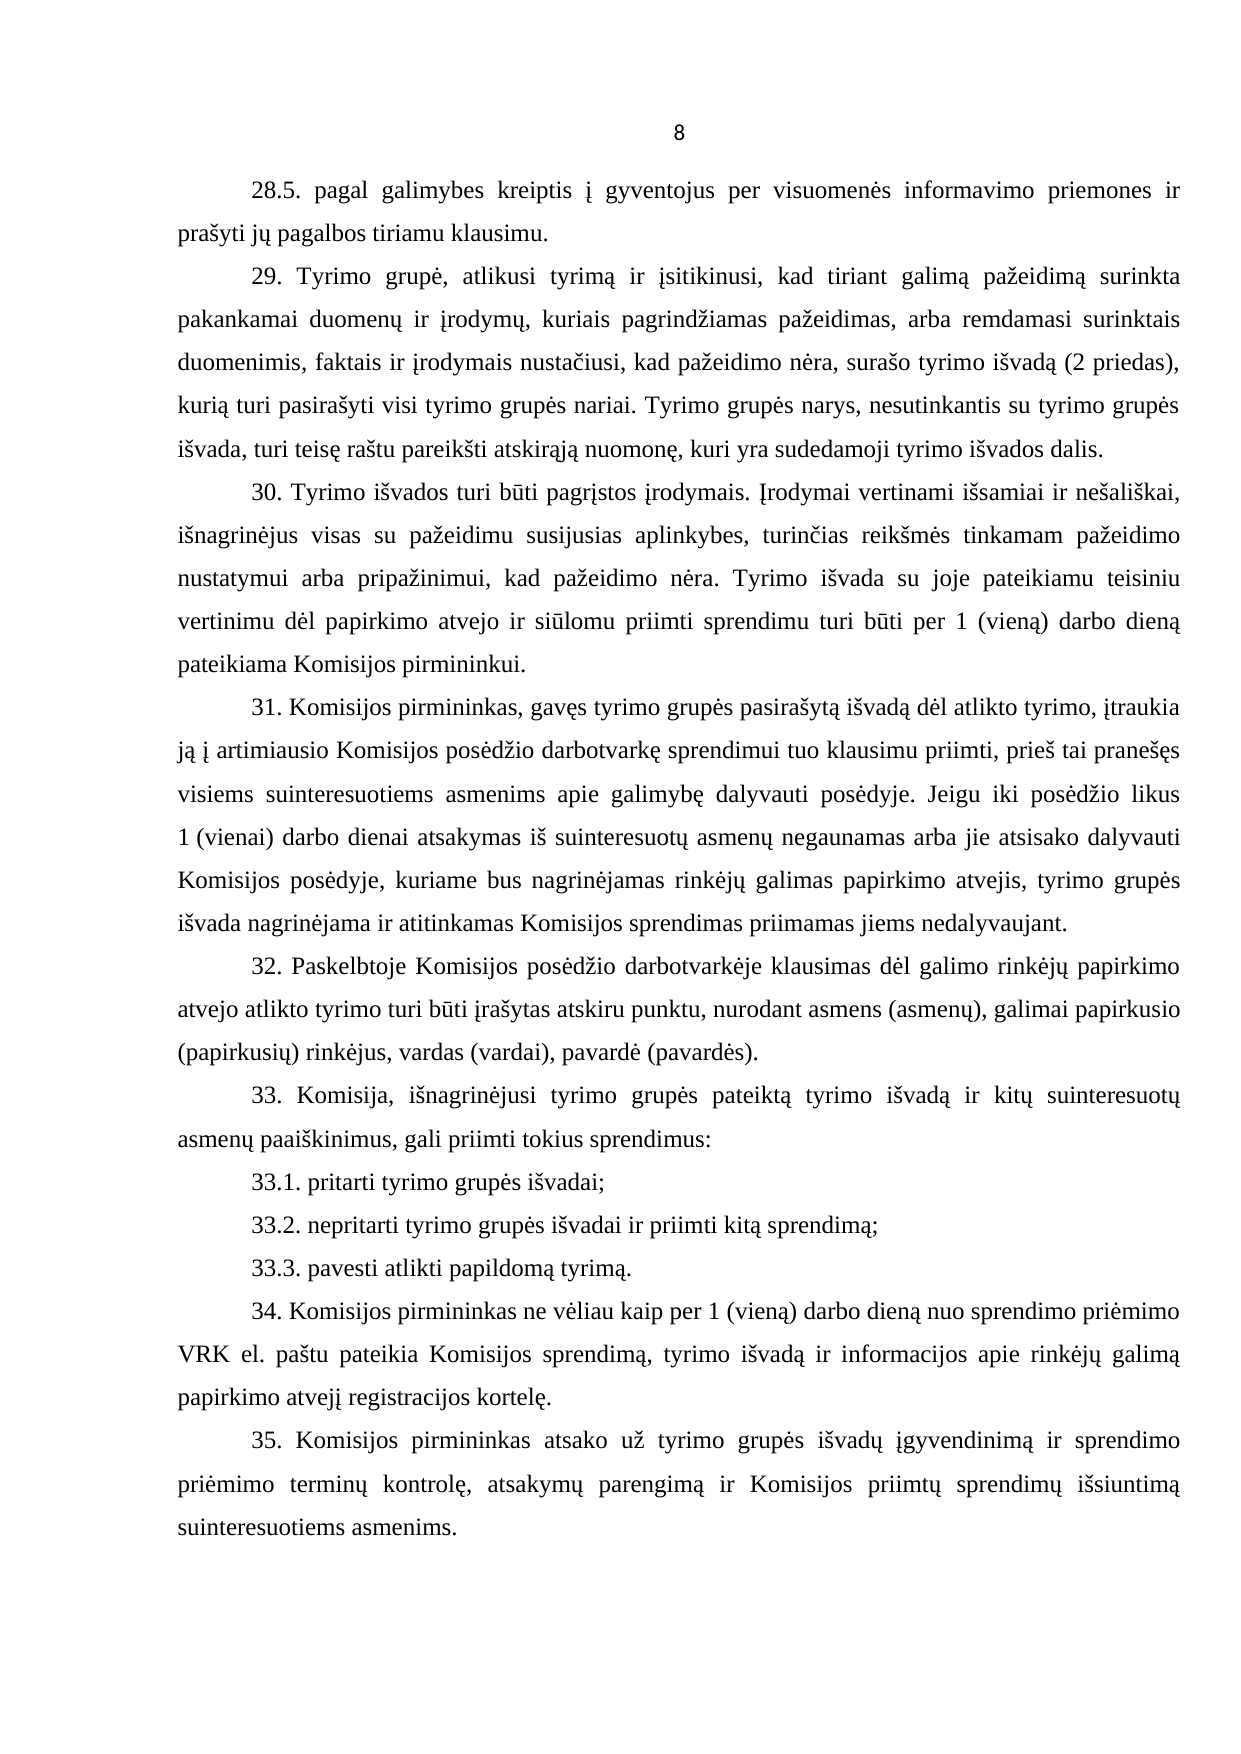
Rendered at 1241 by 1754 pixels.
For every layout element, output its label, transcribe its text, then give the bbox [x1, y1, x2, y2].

text 33.1. pritarti tyrimo grupės išvadai; [177, 1167, 1181, 1196]
text 28.5. pagal galimybes kreiptis į gyventojus per visuomenės informavimo priemones ir prašyti jų pagalbos tiriamu klausimu. [177, 175, 1181, 247]
text 33. Komisija, išnagrinėjusi tyrimo grupės pateiktą tyrimo išvadą ir kitų suinteresuotų asmenų paaiškinimus, gali priimti tokius sprendimus: [177, 1081, 1181, 1152]
text 33.3. pavesti atlikti papildomą tyrimą. [177, 1253, 1181, 1282]
text 30. Tyrimo išvados turi būti pagrįstos įrodymais. Įrodymai vertinami išsamiai ir nešališkai, išnagrinėjus visas su pažeidimu susijusias aplinkybes, turinčias reikšmės tinkamam pažeidimo nustatymui arba pripažinimui, kad pažeidimo nėra. Tyrimo išvada su joje pateikiamu teisiniu vertinimu dėl papirkimo atvejo ir siūlomu priimti sprendimu turi būti per 1 (vieną) darbo dieną pateikiama Komisijos pirmininkui. [177, 477, 1181, 678]
text 31. Komisijos pirmininkas, gavęs tyrimo grupės pasirašytą išvadą dėl atlikto tyrimo, įtraukia ją į artimiausio Komisijos posėdžio darbotvarkę sprendimui tuo klausimu priimti, prieš tai pranešęs visiems suinteresuotiems asmenims apie galimybę dalyvauti posėdyje. Jeigu iki posėdžio likus 1 (vienai) darbo dienai atsakymas iš suinteresuotų asmenų negaunamas arba jie atsisako dalyvauti Komisijos posėdyje, kuriame bus nagrinėjamas rinkėjų galimas papirkimo atvejis, tyrimo grupės išvada nagrinėjama ir atitinkamas Komisijos sprendimas priimamas jiems nedalyvaujant. [177, 692, 1181, 937]
text 34. Komisijos pirmininkas ne vėliau kaip per 1 (vieną) darbo dieną nuo sprendimo priėmimo VRK el. paštu pateikia Komisijos sprendimą, tyrimo išvadą ir informacijos apie rinkėjų galimą papirkimo atvejį registracijos kortelę. [177, 1296, 1181, 1411]
text 32. Paskelbtoje Komisijos posėdžio darbotvarkėje klausimas dėl galimo rinkėjų papirkimo atvejo atlikto tyrimo turi būti įrašytas atskiru punktu, nurodant asmens (asmenų), galimai papirkusio (papirkusių) rinkėjus, vardas (vardai), pavardė (pavardės). [177, 951, 1181, 1066]
text 33.2. nepritarti tyrimo grupės išvadai ir priimti kitą sprendimą; [177, 1210, 1181, 1239]
text 35. Komisijos pirmininkas atsako už tyrimo grupės išvadų įgyvendinimą ir sprendimo priėmimo terminų kontrolę, atsakymų parengimą ir Komisijos priimtų sprendimų išsiuntimą suinteresuotiems asmenims. [177, 1426, 1181, 1541]
text 29. Tyrimo grupė, atlikusi tyrimą ir įsitikinusi, kad tiriant galimą pažeidimą surinkta pakankamai duomenų ir įrodymų, kuriais pagrindžiamas pažeidimas, arba remdamasi surinktais duomenimis, faktais ir įrodymais nustačiusi, kad pažeidimo nėra, surašo tyrimo išvadą (2 priedas), kurią turi pasirašyti visi tyrimo grupės nariai. Tyrimo grupės narys, nesutinkantis su tyrimo grupės išvada, turi teisę raštu pareikšti atskirąją nuomonę, kuri yra sudedamoji tyrimo išvados dalis. [177, 261, 1181, 462]
